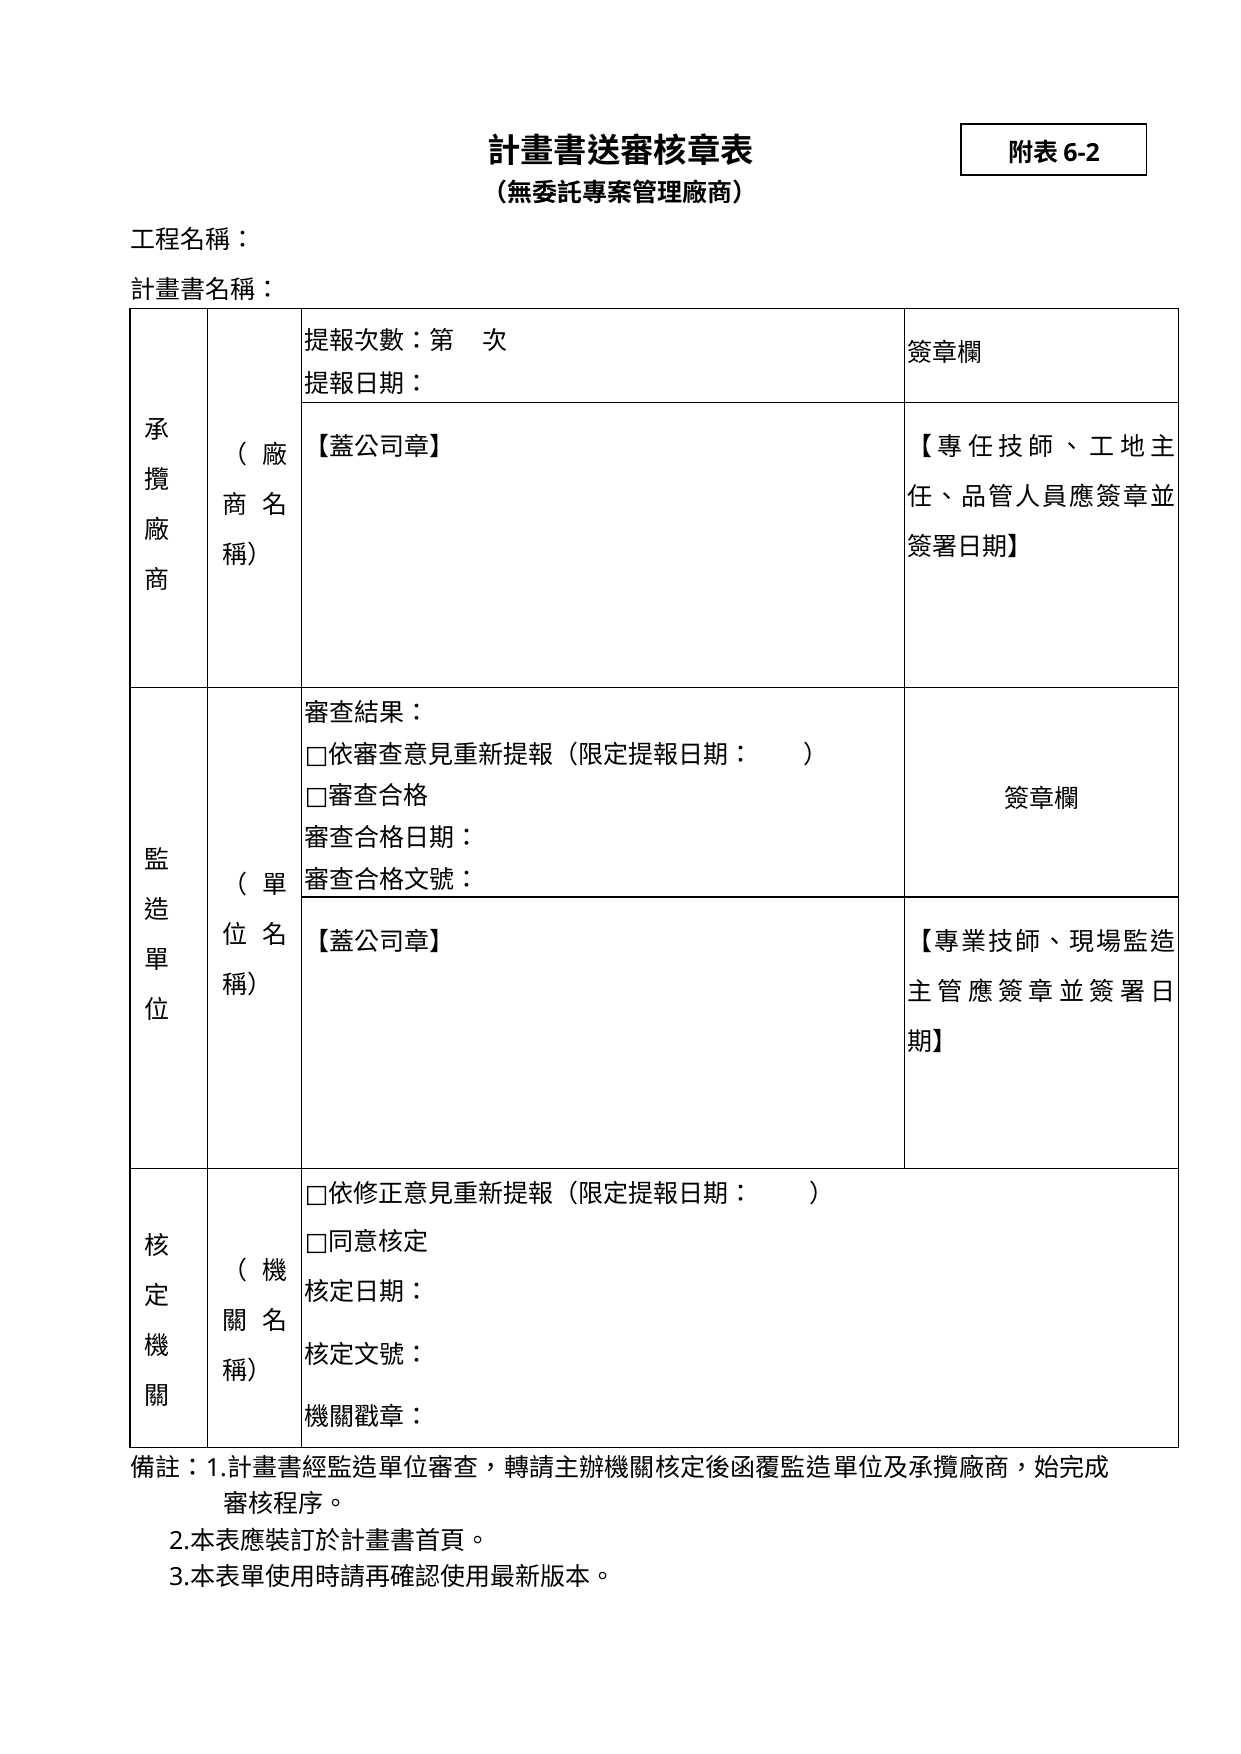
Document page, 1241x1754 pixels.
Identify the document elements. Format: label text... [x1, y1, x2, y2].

text 計畫書送審核章表 [130, 124, 960, 172]
table_header （廠商名稱） [208, 309, 301, 687]
table_cell □依修正意見重新提報（限定提報日期： ） □同意核定 核定日期： 核定文號： 機關戳章： [302, 1169, 1178, 1447]
table_cell 【蓋公司章】 [302, 898, 904, 1168]
text 2.本表應裝訂於計畫書首頁。 [130, 1520, 1110, 1556]
table_cell 核定機關 [131, 1169, 207, 1447]
table_cell 監造單位 [131, 688, 207, 1168]
table_cell 簽章欄 [905, 688, 1178, 896]
subtitle 工程名稱： [130, 208, 1110, 258]
table_cell （機關名稱） [208, 1169, 301, 1447]
table_cell 【蓋公司章】 [302, 403, 904, 687]
table_cell （單位名稱） [208, 688, 301, 1168]
text 備註：1.計畫書經監造單位審查，轉請主辦機關核定後函覆監造單位及承攬廠商，始完成審核程序。 [130, 1448, 1110, 1520]
table_cell 【專業技師、現場監造主管應簽章並簽署日期】 [905, 898, 1178, 1168]
text [962, 125, 1146, 174]
text 附表6-2 [977, 132, 1131, 167]
table_cell 【專任技師、工地主任、品管人員應簽章並簽署日期】 [905, 403, 1178, 687]
table_cell 審查結果： □依審查意見重新提報（限定提報日期： ） □審查合格 審查合格日期： 審查合格文號： [302, 688, 904, 896]
text 3.本表單使用時請再確認使用最新版本。 [130, 1556, 1110, 1593]
subtitle 計畫書名稱： [130, 258, 1110, 308]
table_header 提報次數：第 次 提報日期： [302, 309, 904, 402]
table_header 簽章欄 [905, 309, 1178, 402]
text （無委託專案管理廠商） [130, 172, 1110, 208]
table_header 承攬廠商 [131, 309, 207, 687]
